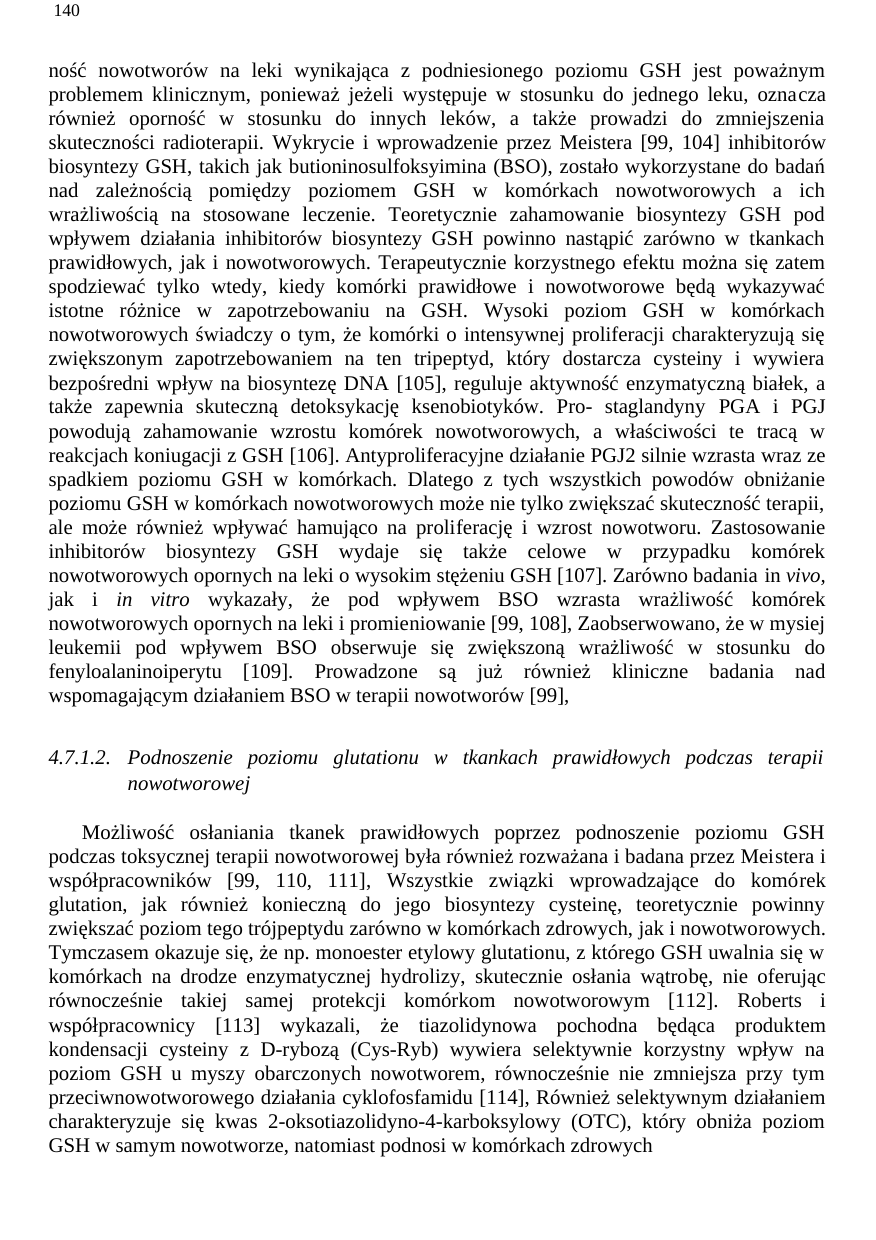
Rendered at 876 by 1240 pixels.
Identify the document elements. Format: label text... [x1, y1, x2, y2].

text Możliwość osłaniania tkanek prawidłowych poprzez podnoszenie poziomu GSH podczas toksycznej terapii nowotworowej była również rozważana i badana przez Mei­stera i współpracowników [99, 110, 111], Wszystkie związki wprowadzające do komó­rek glutation, jak również konieczną do jego biosyntezy cysteinę, teoretycznie powinny zwiększać poziom tego trójpeptydu zarówno w komórkach zdrowych, jak i nowotwo­rowych. Tymczasem okazuje się, że np. monoester etylowy glutationu, z którego GSH uwalnia się w komórkach na drodze enzymatycznej hydrolizy, skutecznie osłania wątro­bę, nie oferując równocześnie takiej samej protekcji komórkom nowotworowym [112]. Roberts i współpracownicy [113] wykazali, że tiazolidynowa pochodna będąca produk­tem kondensacji cysteiny z D-rybozą (Cys-Ryb) wywiera selektywnie korzystny wpływ na poziom GSH u myszy obarczonych nowotworem, równocześnie nie zmniejsza przy tym przeciwnowotworowego działania cyklofosfamidu [114], Również selektywnym działaniem charakteryzuje się kwas 2-oksotiazolidyno-4-karboksylowy (OTC), który obniża poziom GSH w samym nowotworze, natomiast podnosi w komórkach zdrowych [48, 820, 826, 1157]
list Podnoszenie poziomu glutationu w tkankach prawidłowych podczas terapii nowotworowej [48, 745, 826, 795]
text 140 [53, 0, 84, 20]
text ność nowotworów na leki wynikająca z podniesionego poziomu GSH jest poważnym problemem klinicznym, ponieważ jeżeli występuje w stosunku do jednego leku, ozna­cza również oporność w stosunku do innych leków, a także prowadzi do zmniejszenia skuteczności radioterapii. Wykrycie i wprowadzenie przez Meistera [99, 104] inhibito­rów biosyntezy GSH, takich jak butioninosulfoksyimina (BSO), zostało wykorzystane do badań nad zależnością pomiędzy poziomem GSH w komórkach nowotworowych a ich wrażliwością na stosowane leczenie. Teoretycznie zahamowanie biosyntezy GSH pod wpływem działania inhibitorów biosyntezy GSH powinno nastąpić zarówno w tkankach prawidłowych, jak i nowotworowych. Terapeutycznie korzystnego efektu można się zatem spodziewać tylko wtedy, kiedy komórki prawidłowe i nowotworowe będą wykazywać istotne różnice w zapotrzebowaniu na GSH. Wysoki poziom GSH w komórkach nowotworowych świadczy o tym, że komórki o intensywnej proliferacji charakteryzują się zwiększonym zapotrzebowaniem na ten tripeptyd, który dostarcza cysteiny i wywiera bezpośredni wpływ na biosyntezę DNA [105], reguluje aktywność enzymatyczną białek, a także zapewnia skuteczną detoksykację ksenobiotyków. Pro- staglandyny PGA i PGJ powodują zahamowanie wzrostu komórek nowotworowych, a właściwości te tracą w reakcjach koniugacji z GSH [106]. Antyproliferacyjne działa­nie PGJ2 silnie wzrasta wraz ze spadkiem poziomu GSH w komórkach. Dlatego z tych wszystkich powodów obniżanie poziomu GSH w komórkach nowotworowych może nie tylko zwiększać skuteczność terapii, ale może również wpływać hamująco na proli­ferację i wzrost nowotworu. Zastosowanie inhibitorów biosyntezy GSH wydaje się także celowe w przypadku komórek nowotworowych opornych na leki o wysokim stężeniu GSH [107]. Zarówno badania in vivo, jak i in vitro wykazały, że pod wpły­wem BSO wzrasta wrażliwość komórek nowotworowych opornych na leki i promie­niowanie [99, 108], Zaobserwowano, że w mysiej leukemii pod wpływem BSO obser­wuje się zwiększoną wrażliwość w stosunku do fenyloalaninoiperytu [109]. Prowadzo­ne są już również kliniczne badania nad wspomagającym działaniem BSO w terapii nowotworów [99], [48, 58, 826, 707]
